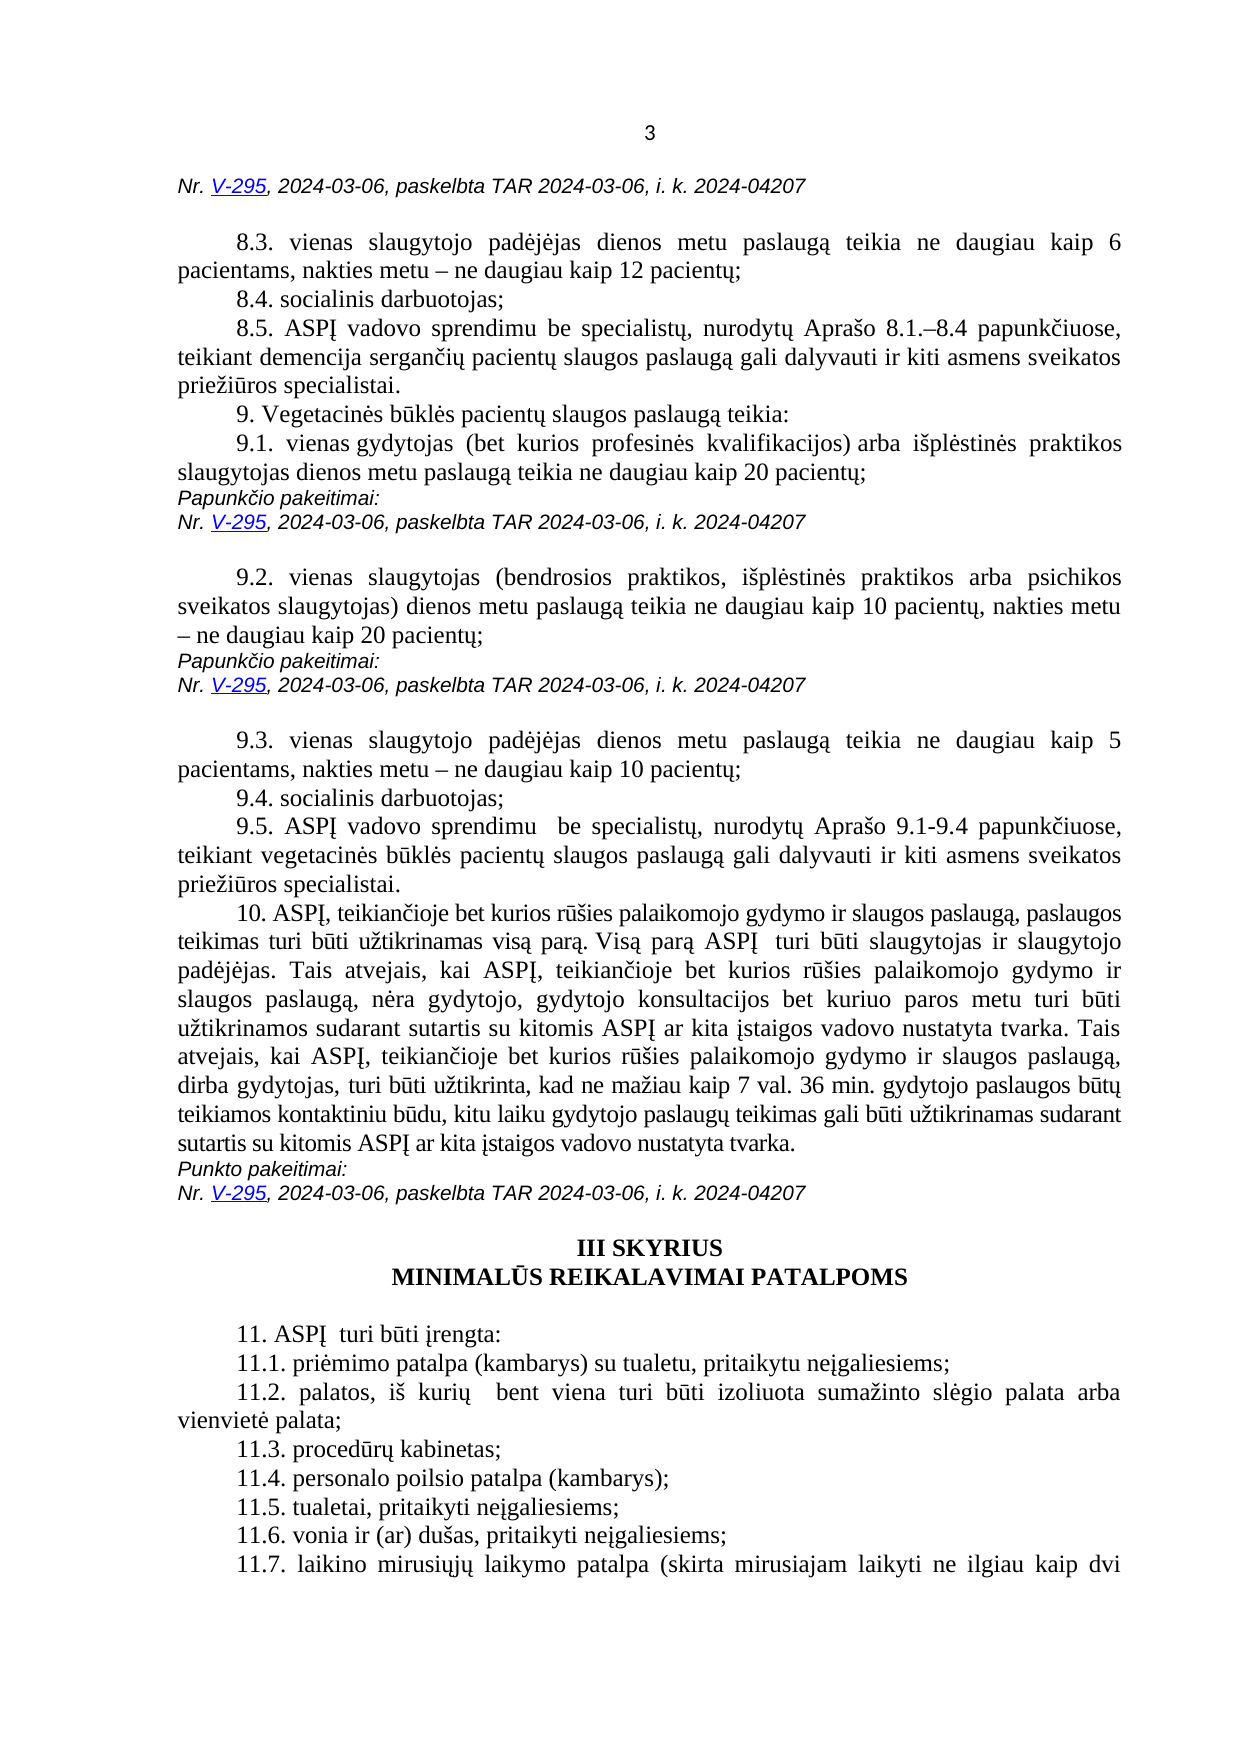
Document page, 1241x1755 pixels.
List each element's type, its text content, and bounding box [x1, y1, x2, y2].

text III SKYRIUS [177, 1233, 1122, 1262]
text 9.5. ASPĮ vadovo sprendimu be specialistų, nurodytų Aprašo 9.1-9.4 papunkčiuose, teikiant vegetacinės būklės pacientų slaugos paslaugą gali dalyvauti ir kiti asmens sveikatos priežiūros specialistai. [177, 811, 1122, 898]
text Nr. V-295, 2024-03-06, paskelbta TAR 2024-03-06, i. k. 2024-04207 [177, 672, 1122, 696]
text Papunkčio pakeitimai: [177, 486, 1122, 509]
text 11. ASPĮ turi būti įrengta: [177, 1319, 1122, 1348]
text 11.6. vonia ir (ar) dušas, pritaikyti neįgaliesiems; [177, 1521, 1122, 1549]
text 11.1. priėmimo patalpa (kambarys) su tualetu, pritaikytu neįgaliesiems; [177, 1348, 1122, 1377]
text MINIMALŪS REIKALAVIMAI PATALPOMS [177, 1262, 1122, 1291]
text Nr. V-295, 2024-03-06, paskelbta TAR 2024-03-06, i. k. 2024-04207 [177, 509, 1122, 533]
text 11.5. tualetai, pritaikyti neįgaliesiems; [177, 1492, 1122, 1521]
text 8.3. vienas slaugytojo padėjėjas dienos metu paslaugą teikia ne daugiau kaip 6 pacientams, nakties metu – ne daugiau kaip 12 pacientų; [177, 227, 1122, 284]
text 11.2. palatos, iš kurių bent viena turi būti izoliuota sumažinto slėgio palata arba vienvietė palata; [177, 1377, 1122, 1434]
text 9.3. vienas slaugytojo padėjėjas dienos metu paslaugą teikia ne daugiau kaip 5 pacientams, nakties metu – ne daugiau kaip 10 pacientų; [177, 725, 1122, 783]
text 9. Vegetacinės būklės pacientų slaugos paslaugą teikia: [177, 399, 1122, 428]
text 11.4. personalo poilsio patalpa (kambarys); [177, 1463, 1122, 1492]
text 10. ASPĮ, teikiančioje bet kurios rūšies palaikomojo gydymo ir slaugos paslaugą, paslaugos teikimas turi būti užtikrinamas visą parą. Visą parą ASPĮ turi būti slaugytojas ir slaugytojo padėjėjas. Tais atvejais, kai ASPĮ, teikiančioje bet kurios rūšies palaikomojo gydymo ir slaugos paslaugą, nėra gydytojo, gydytojo konsultacijos bet kuriuo paros metu turi būti užtikrinamos sudarant sutartis su kitomis ASPĮ ar kita įstaigos vadovo nustatyta tvarka. Tais atvejais, kai ASPĮ, teikiančioje bet kurios rūšies palaikomojo gydymo ir slaugos paslaugą, dirba gydytojas, turi būti užtikrinta, kad ne mažiau kaip 7 val. 36 min. gydytojo paslaugos būtų teikiamos kontaktiniu būdu, kitu laiku gydytojo paslaugų teikimas gali būti užtikrinamas sudarant sutartis su kitomis ASPĮ ar kita įstaigos vadovo nustatyta tvarka. [177, 898, 1122, 1156]
text Papunkčio pakeitimai: [177, 648, 1122, 672]
text 9.4. socialinis darbuotojas; [177, 783, 1122, 811]
text 8.4. socialinis darbuotojas; [177, 284, 1122, 313]
text 11.7. laikino mirusiųjų laikymo patalpa (skirta mirusiajam laikyti ne ilgiau kaip dvi [177, 1549, 1122, 1578]
text Nr. V-295, 2024-03-06, paskelbta TAR 2024-03-06, i. k. 2024-04207 [177, 174, 1122, 198]
text Punkto pakeitimai: [177, 1156, 1122, 1180]
text 11.3. procedūrų kabinetas; [177, 1434, 1122, 1463]
text 8.5. ASPĮ vadovo sprendimu be specialistų, nurodytų Aprašo 8.1.–8.4 papunkčiuose, teikiant demencija sergančių pacientų slaugos paslaugą gali dalyvauti ir kiti asmens sveikatos priežiūros specialistai. [177, 313, 1122, 399]
text 9.2. vienas slaugytojas (bendrosios praktikos, išplėstinės praktikos arba psichikos sveikatos slaugytojas) dienos metu paslaugą teikia ne daugiau kaip 10 pacientų, nakties metu – ne daugiau kaip 20 pacientų; [177, 562, 1122, 648]
text 9.1. vienas gydytojas (bet kurios profesinės kvalifikacijos) arba išplėstinės praktikos slaugytojas dienos metu paslaugą teikia ne daugiau kaip 20 pacientų; [177, 428, 1122, 486]
text Nr. V-295, 2024-03-06, paskelbta TAR 2024-03-06, i. k. 2024-04207 [177, 1180, 1122, 1204]
